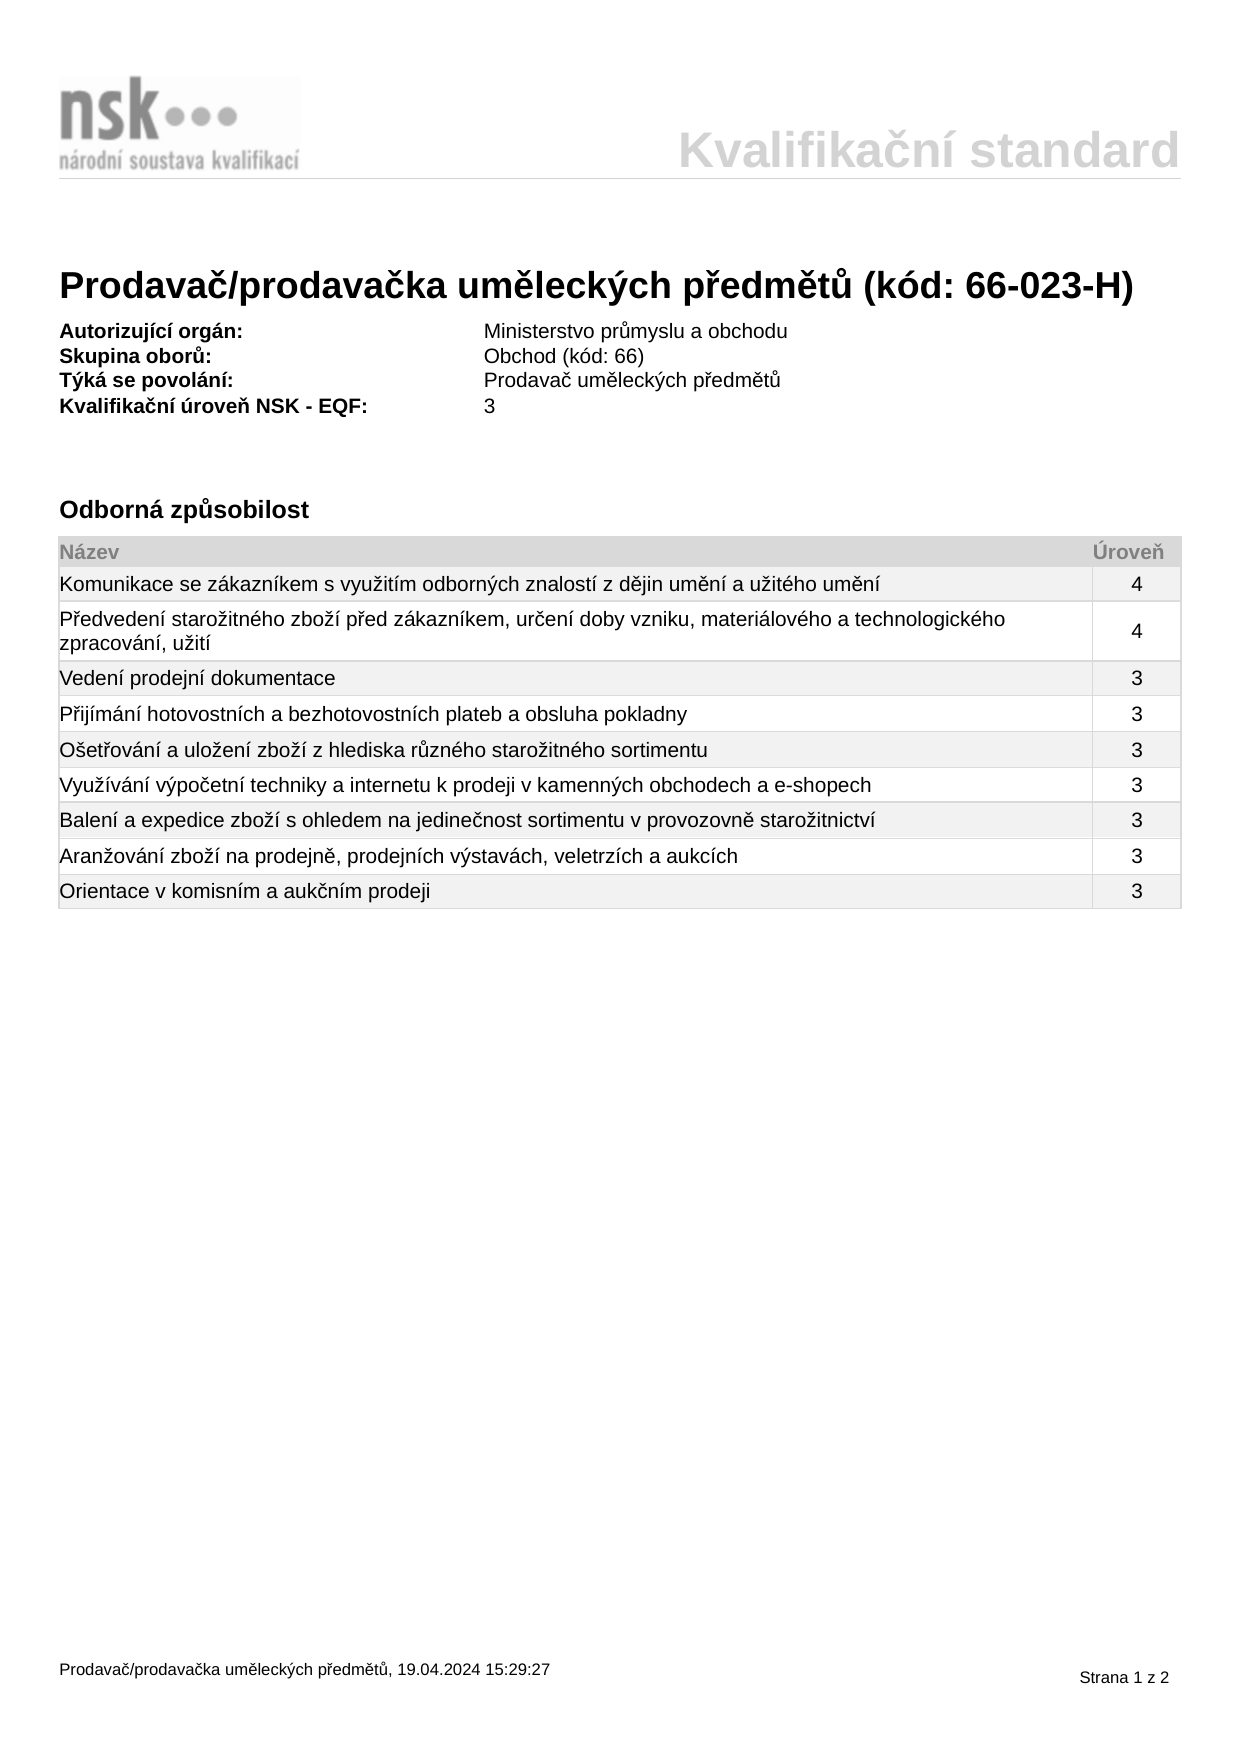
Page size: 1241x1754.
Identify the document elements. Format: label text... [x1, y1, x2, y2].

table_cell Předvedení starožitného zboží před zákazníkem, určení doby vzniku, materiálového a technologického zpracování, užití [60, 602, 1092, 660]
table_cell [862, 909, 1093, 1208]
table_cell Prodavač/prodavačka uměleckých předmětů (kód: 66-023-H) [59, 224, 1181, 307]
table_cell [620, 1434, 626, 1659]
table_cell [1093, 1208, 1169, 1434]
table_cell [626, 418, 862, 489]
table_cell Týká se povolání: [59, 368, 483, 392]
table_cell Strana 1 z 2 [862, 1659, 1169, 1695]
table_cell [1169, 196, 1181, 224]
table_cell Skupina oborů: [59, 344, 483, 368]
table_cell [59, 1434, 483, 1659]
table_cell [1169, 1208, 1181, 1434]
table_cell Název [60, 537, 1092, 566]
table_cell [484, 1434, 620, 1659]
table_cell [626, 307, 862, 319]
table_header [621, 59, 626, 172]
table_cell [484, 307, 620, 319]
table_cell [484, 196, 620, 224]
table_cell [1093, 524, 1169, 536]
table_cell Odborná způsobilost [59, 489, 1181, 524]
table_cell Komunikace se zákazníkem s využitím odborných znalostí z dějin umění a užitého umění [60, 567, 1092, 600]
table_cell [484, 1208, 620, 1434]
table_cell [1169, 1659, 1181, 1695]
table_cell [1169, 1434, 1181, 1659]
table_cell [620, 1208, 626, 1434]
table_cell [862, 1434, 1093, 1659]
table_cell [484, 909, 620, 1208]
table_cell [620, 524, 626, 536]
table_cell [1093, 307, 1169, 319]
table_cell Ošetřování a uložení zboží z hlediska různého starožitného sortimentu [60, 732, 1092, 767]
table_cell Orientace v komisním a aukčním prodeji [60, 875, 1092, 908]
table_cell 3 [1093, 803, 1180, 837]
table_cell [626, 1434, 862, 1659]
table_cell Prodavač uměleckých předmětů [484, 368, 1181, 393]
table_cell [862, 196, 1093, 224]
table_cell 3 [1093, 875, 1180, 908]
table_cell Využívání výpočetní techniky a internetu k prodeji v kamenných obchodech a e-shopech [60, 768, 1092, 801]
table_cell [1093, 196, 1169, 224]
table_cell [1169, 909, 1181, 1208]
table_cell [59, 1208, 483, 1434]
table_header Kvalifikační standard [626, 59, 1181, 178]
table_cell 3 [1093, 839, 1180, 873]
table_cell 3 [1093, 732, 1180, 767]
table_cell 4 [1093, 567, 1180, 600]
table_cell Obchod (kód: 66) [484, 344, 1181, 368]
table_cell Kvalifikační úroveň NSK - EQF: [59, 394, 483, 417]
table_cell Ministerstvo průmyslu a obchodu [484, 319, 1181, 344]
table_cell [59, 307, 483, 319]
table_cell 4 [1093, 602, 1180, 660]
table_cell [862, 418, 1093, 489]
table_cell [626, 524, 862, 536]
table_cell [1093, 909, 1169, 1208]
table_cell [626, 909, 862, 1208]
table_cell Úroveň [1093, 537, 1180, 566]
table_cell [620, 418, 626, 489]
table_cell [484, 524, 620, 536]
table_cell [626, 196, 862, 224]
table_cell 3 [1093, 768, 1180, 801]
table_cell [1169, 524, 1181, 536]
table_cell [59, 418, 483, 489]
table_cell [484, 172, 620, 178]
table_cell [1169, 418, 1181, 489]
table_cell Prodavač/prodavačka uměleckých předmětů, 19.04.2024 15:29:27 [59, 1659, 862, 1695]
table_cell Přijímání hotovostních a bezhotovostních plateb a obsluha pokladny [60, 696, 1092, 731]
table_cell Aranžování zboží na prodejně, prodejních výstavách, veletrzích a aukcích [60, 839, 1092, 873]
table_cell [626, 1208, 862, 1434]
table_cell [862, 307, 1093, 319]
table_cell [620, 909, 626, 1208]
table_cell [59, 196, 483, 224]
table_cell [620, 307, 626, 319]
table_cell [1093, 418, 1169, 489]
table_cell Autorizující orgán: [59, 319, 483, 343]
table_cell Vedení prodejní dokumentace [60, 662, 1092, 695]
table_cell [59, 172, 483, 178]
table_cell [59, 909, 483, 1208]
table_cell [862, 524, 1093, 536]
table_cell [1093, 1434, 1169, 1659]
table_cell [620, 196, 626, 224]
table_cell 3 [1093, 662, 1180, 695]
table_cell 3 [1093, 696, 1180, 731]
table_cell [1169, 307, 1181, 319]
table_cell [484, 418, 620, 489]
table_cell Balení a expedice zboží s ohledem na jedinečnost sortimentu v provozovně starožitnictví [60, 803, 1092, 837]
table_cell 3 [484, 394, 1181, 417]
table_cell [59, 524, 483, 536]
table_cell [862, 1208, 1093, 1434]
picture [58, 59, 621, 172]
table_cell [59, 179, 1181, 196]
